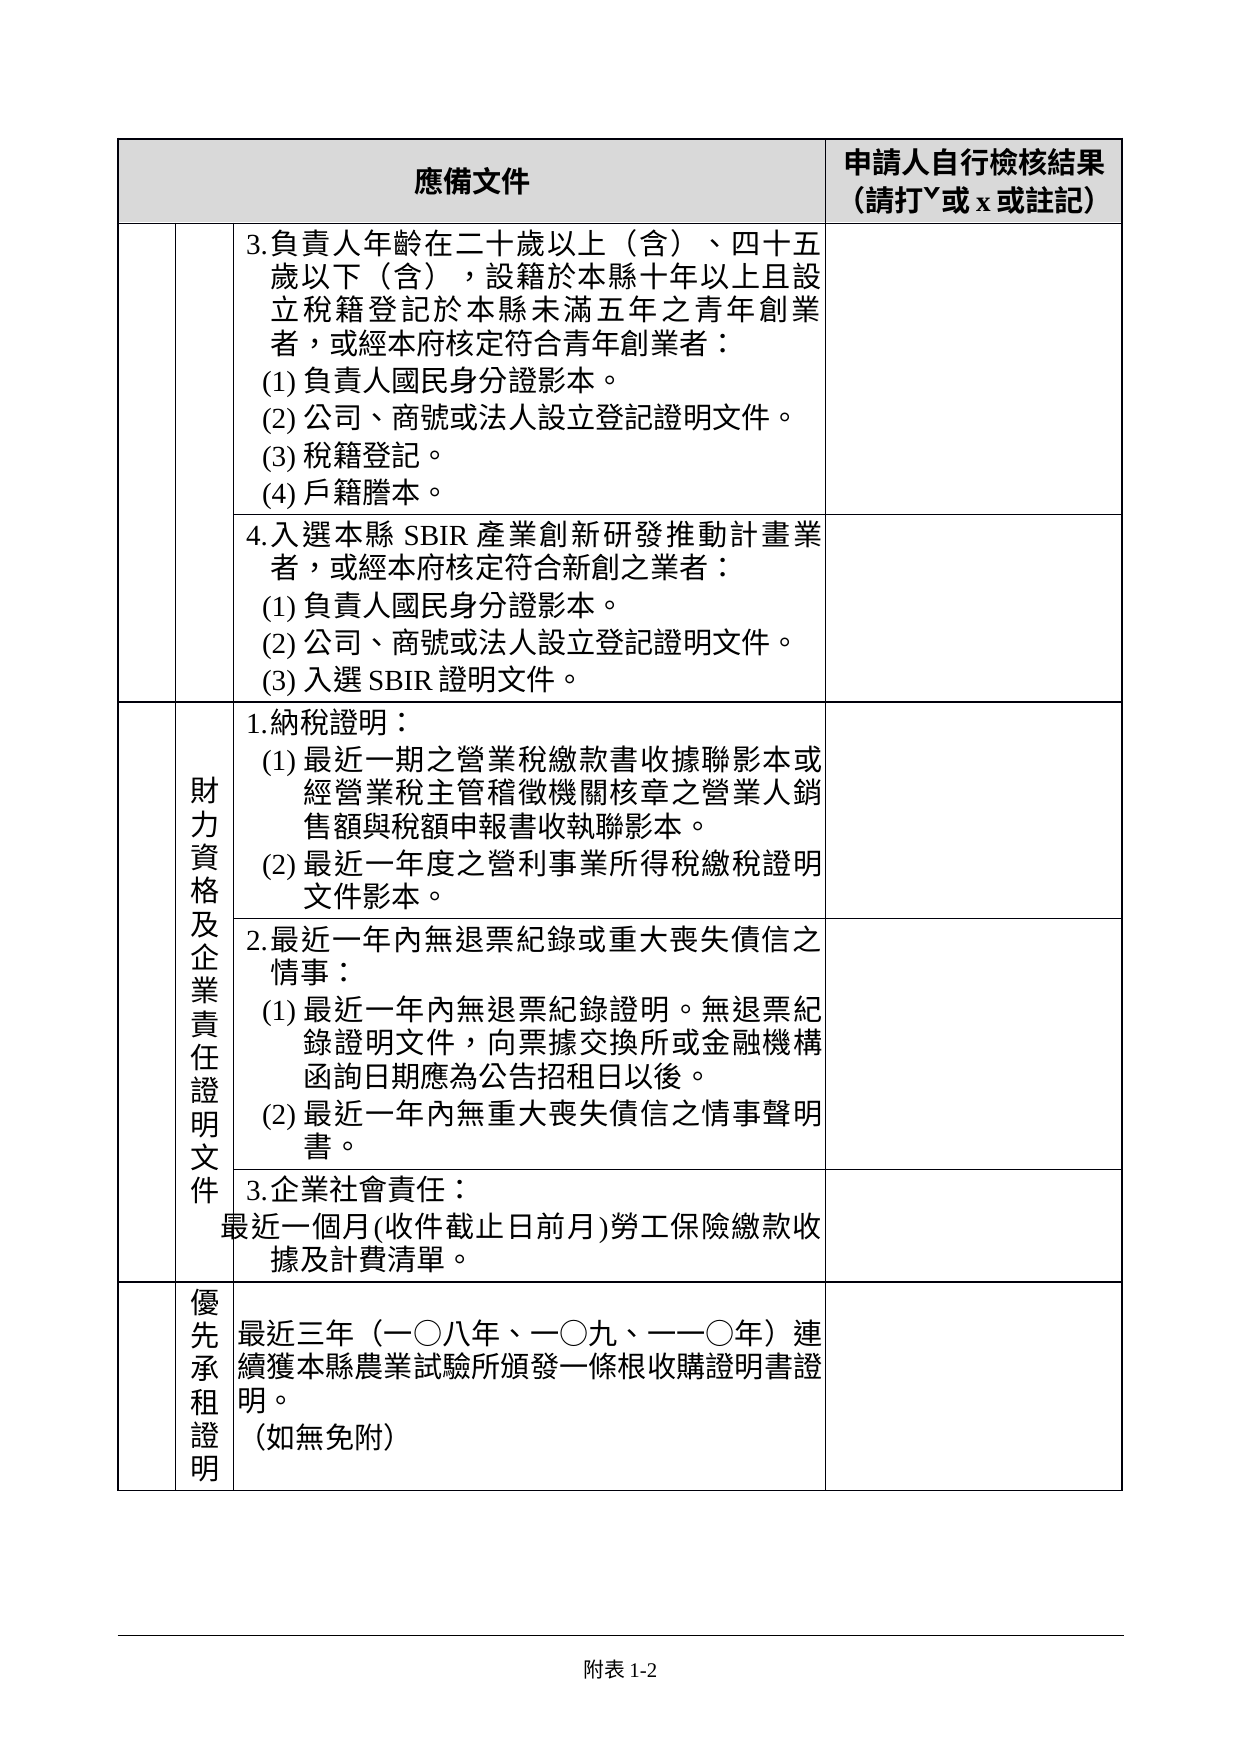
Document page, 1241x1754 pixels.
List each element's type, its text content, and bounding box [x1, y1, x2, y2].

table_cell 負責人年齡在二十歲以上（含）、四十五歲以下（含），設籍於本縣十年以上且設立稅籍登記於本縣未滿五年之青年創業者，或經本府核定符合青年創業者： 負責人國民身分證影本。 公司、商號或法人設立登記證明文件。 稅籍登記。 戶籍謄本。 [234, 224, 825, 514]
table_header 應備文件 [119, 140, 825, 222]
table_cell [826, 515, 1121, 701]
table_cell [119, 703, 175, 1281]
table_cell [176, 224, 233, 701]
table_cell 最近三年（一○八年、一○九、一一○年）連續獲本縣農業試驗所頒發一條根收購證明書證明。 （如無免附） [234, 1283, 825, 1490]
table_cell [826, 1170, 1121, 1281]
table_cell 財力資格及企業責任證明文件 [176, 703, 233, 1281]
table_cell 入選本縣SBIR產業創新研發推動計畫業者，或經本府核定符合新創之業者： 負責人國民身分證影本。 公司、商號或法人設立登記證明文件。 入選SBIR證明文件。 [234, 515, 825, 701]
table_cell 納稅證明： 最近一期之營業稅繳款書收據聯影本或經營業稅主管稽徵機關核章之營業人銷售額與稅額申報書收執聯影本。 最近一年度之營利事業所得稅繳稅證明文件影本。 [234, 703, 825, 918]
table_cell [826, 919, 1121, 1168]
table_cell [826, 224, 1121, 514]
table_cell [119, 1283, 175, 1490]
table_header 申請人自行檢核結果（請打ˇ或x或註記） [826, 140, 1121, 222]
table_cell 最近一年內無退票紀錄或重大喪失債信之情事： 最近一年內無退票紀錄證明。無退票紀錄證明文件，向票據交換所或金融機構函詢日期應為公告招租日以後。 最近一年內無重大喪失債信之情事聲明書。 [234, 919, 825, 1168]
table_cell 企業社會責任： 最近一個月(收件截止日前月)勞工保險繳款收據及計費清單。 [234, 1170, 825, 1281]
table_cell [119, 224, 175, 701]
table_cell 優先承租證明 [176, 1283, 233, 1490]
table_cell [826, 703, 1121, 918]
table_cell [826, 1283, 1121, 1490]
